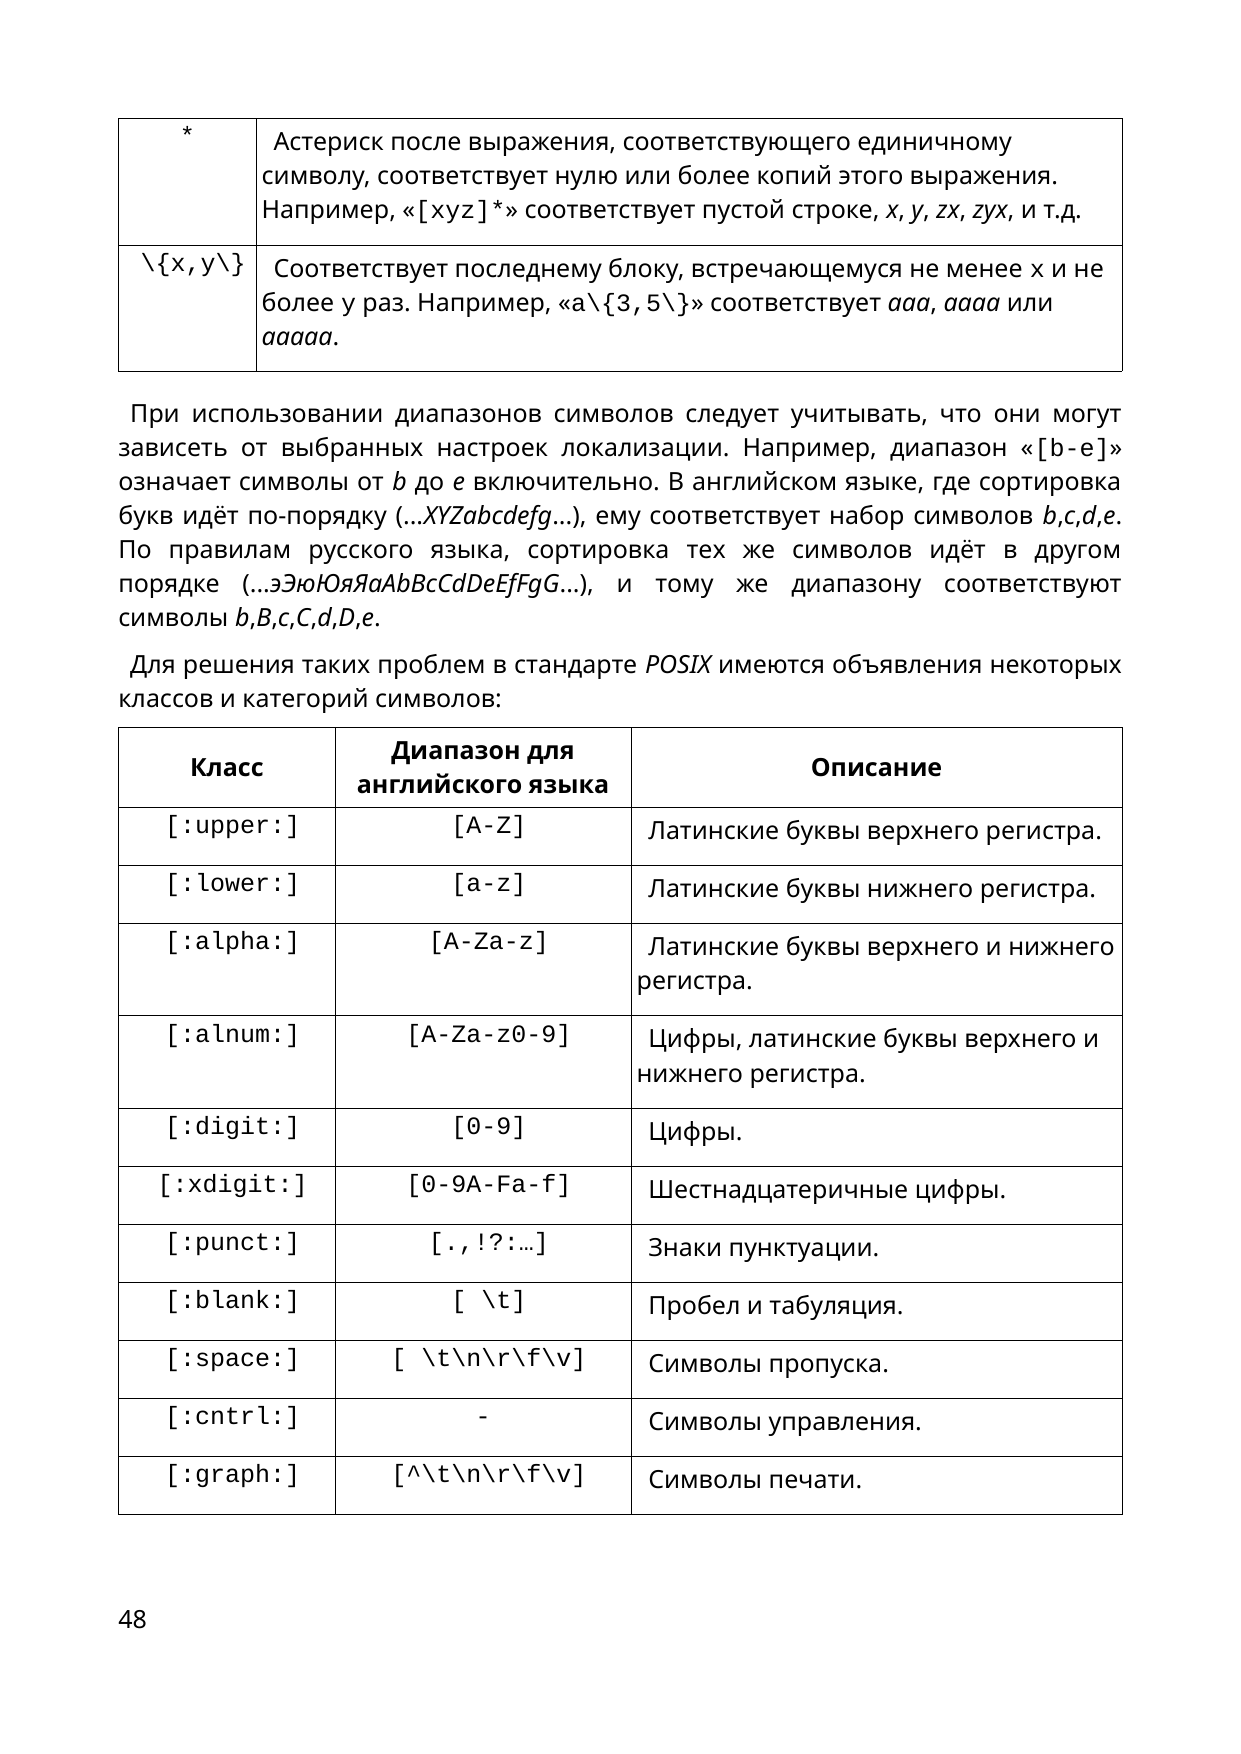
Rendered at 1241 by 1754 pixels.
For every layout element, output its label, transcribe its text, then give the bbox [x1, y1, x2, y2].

table_cell Латинские буквы верхнего и нижнего регистра. [632, 924, 1122, 1015]
table_cell - [336, 1399, 631, 1456]
table_cell [ \t] [336, 1283, 631, 1340]
text Для решения таких проблем в стандарте POSIX имеются объявления некоторых классов и категорий символов: [118, 647, 1122, 715]
table_cell [.,!?:…] [336, 1225, 631, 1282]
table_header Описание [632, 728, 1122, 807]
table_cell [0-9A-Fa-f] [336, 1167, 631, 1224]
table_cell Пробел и табуляция. [632, 1283, 1122, 1340]
table_cell Символы пропуска. [632, 1341, 1122, 1398]
table_cell [a-z] [336, 866, 631, 923]
table_header Диапазон для английского языка [336, 728, 631, 807]
table_cell [:space:] [119, 1341, 335, 1398]
table_cell [:xdigit:] [119, 1167, 335, 1224]
table_cell Символы печати. [632, 1457, 1122, 1514]
table_cell Цифры, латинские буквы верхнего и нижнего регистра. [632, 1016, 1122, 1107]
table_header Класс [119, 728, 335, 807]
table_cell [:alpha:] [119, 924, 335, 1015]
table_cell \{x,y\} [119, 246, 256, 371]
table_cell Шестнадцатеричные цифры. [632, 1167, 1122, 1224]
table_cell [:lower:] [119, 866, 335, 923]
table_cell [:alnum:] [119, 1016, 335, 1107]
table_cell [:graph:] [119, 1457, 335, 1514]
text При использовании диапазонов символов следует учитывать, что они могут зависеть от выбранных настроек локализации. Например, диапазон «[b-e]» означает символы от b до e включительно. В английском языке, где сортировка букв идёт по-порядку (...XYZabcdefg...), ему соответствует набор символов b,c,d,e. По правилам русского языка, сортировка тех же символов идёт в другом порядке (...эЭюЮяЯaAbBcCdDeEfFgG...), и тому же диапазону соответствуют символы b,B,c,C,d,D,e. [118, 396, 1122, 634]
table_cell Латинские буквы нижнего регистра. [632, 866, 1122, 923]
table_cell [A-Z] [336, 808, 631, 865]
table_cell [A-Za-z] [336, 924, 631, 1015]
table_cell Латинские буквы верхнего регистра. [632, 808, 1122, 865]
table_cell [^\t\n\r\f\v] [336, 1457, 631, 1514]
table_cell Соответствует последнему блоку, встречающемуся не менее x и не более y раз. Например, «a\{3,5\}» соответствует aaa, aaaa или aaaaa. [257, 246, 1122, 371]
table_cell [:punct:] [119, 1225, 335, 1282]
table_cell * [119, 119, 256, 244]
table_cell [0-9] [336, 1109, 631, 1166]
table_cell Астериск после выражения, соответствующего единичному символу, соответствует нулю или более копий этого выражения. Например, «[xyz]*» соответствует пустой строке, x, y, zx, zyx, и т.д. [257, 119, 1122, 244]
table_cell [:cntrl:] [119, 1399, 335, 1456]
table_cell [A-Za-z0-9] [336, 1016, 631, 1107]
table_cell [:digit:] [119, 1109, 335, 1166]
table_cell [:upper:] [119, 808, 335, 865]
table_cell [ \t\n\r\f\v] [336, 1341, 631, 1398]
table_cell Символы управления. [632, 1399, 1122, 1456]
table_cell Цифры. [632, 1109, 1122, 1166]
table_cell Знаки пунктуации. [632, 1225, 1122, 1282]
table_cell [:blank:] [119, 1283, 335, 1340]
